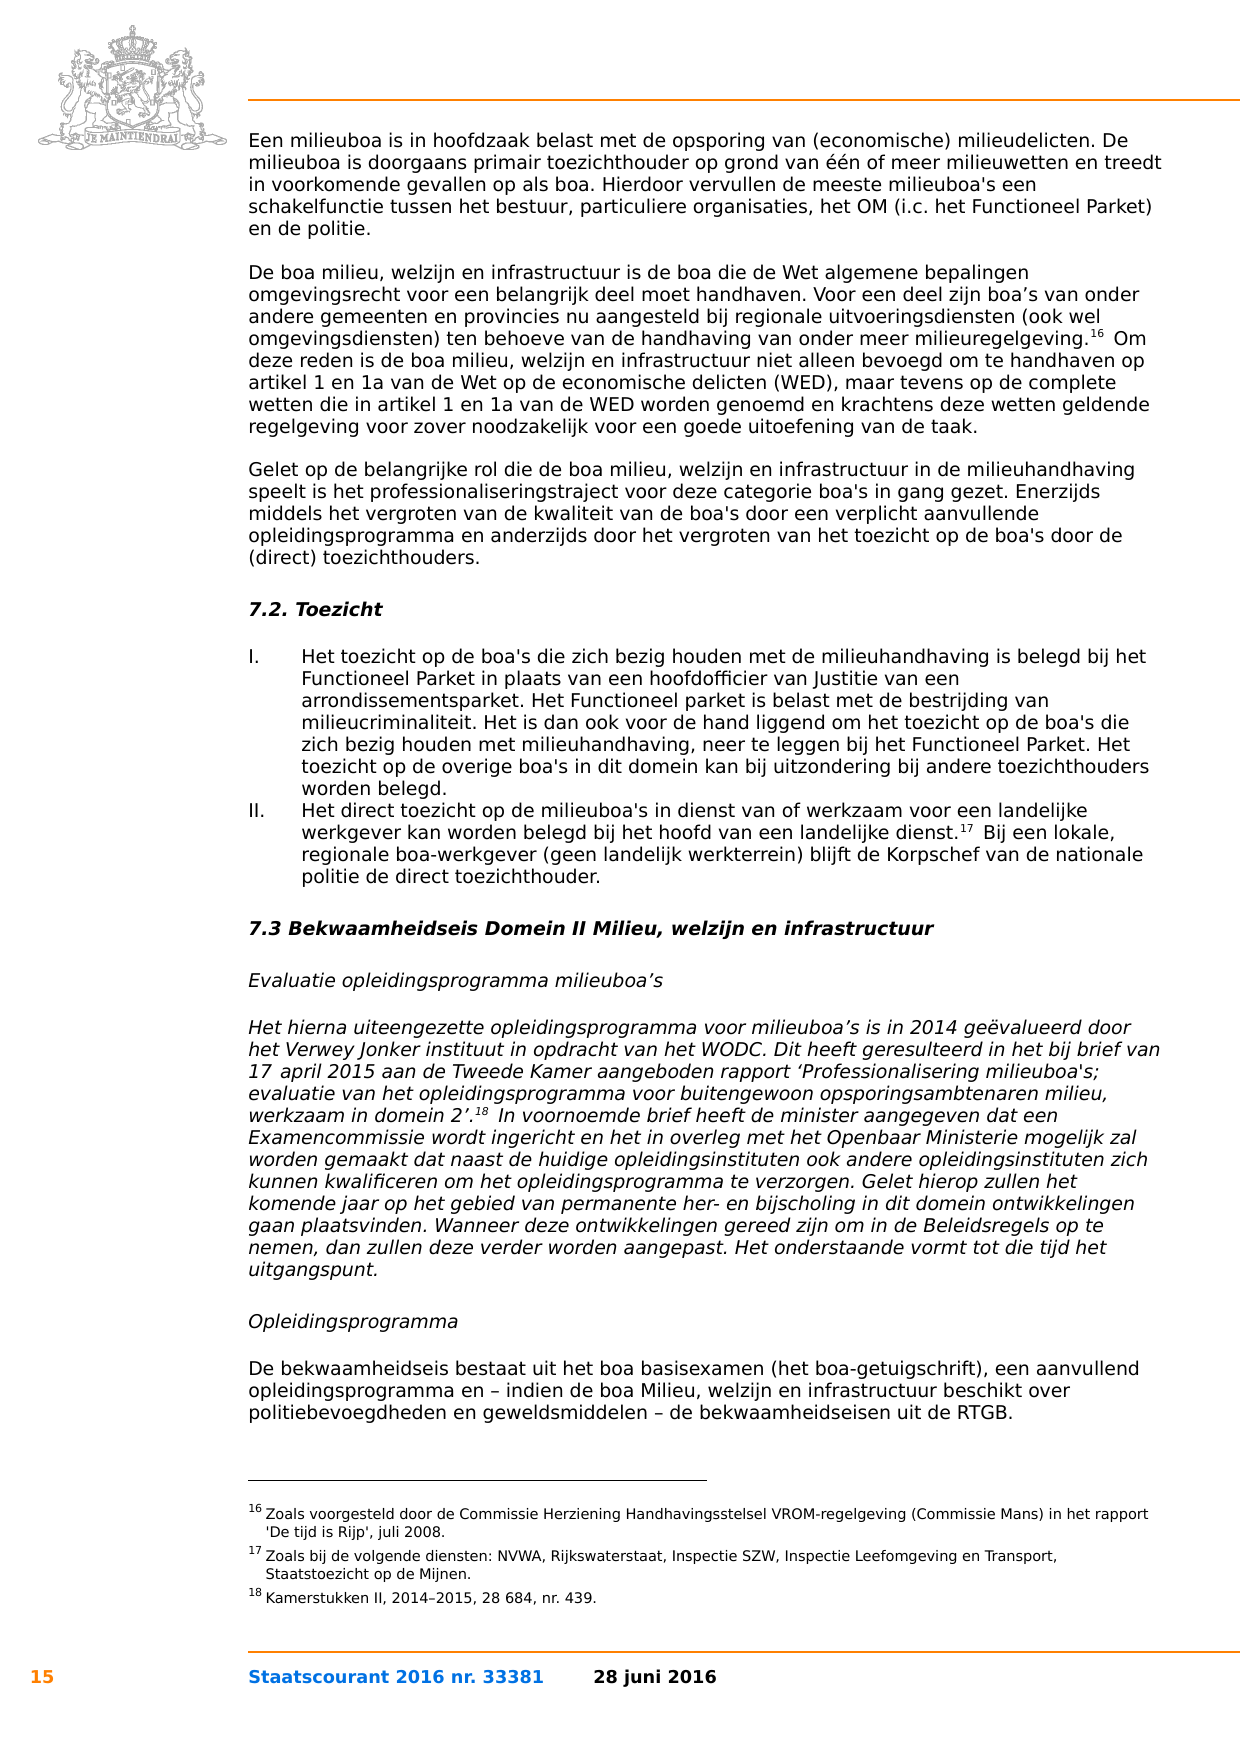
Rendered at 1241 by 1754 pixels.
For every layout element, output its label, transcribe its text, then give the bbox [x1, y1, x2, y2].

text De boa milieu, welzijn en infrastructuur is de boa die de Wet algemene bepalingen omgevingsrecht voor een belangrijk deel moet handhaven. Voor een deel zijn boa’s van onder andere gemeenten en provincies nu aangesteld bij regionale uitvoeringsdiensten (ook wel omgevingsdiensten) ten behoeve van de handhaving van onder meer milieuregelgeving. Om deze reden is de boa milieu, welzijn en infrastructuur niet alleen bevoegd om te handhaven op artikel 1 en 1a van de Wet op de economische delicten (WED), maar tevens op de complete wetten die in artikel 1 en 1a van de WED worden genoemd en krachtens deze wetten geldende regelgeving voor zover noodzakelijk voor een goede uitoefening van de taak. [248, 262, 1163, 437]
text Het hierna uiteengezette opleidingsprogramma voor milieuboa’s is in 2014 geëvalueerd door het Verwey Jonker instituut in opdracht van het WODC. Dit heeft geresulteerd in het bij brief van 17 april 2015 aan de Tweede Kamer aangeboden rapport ‘Professionalisering milieuboa's; evaluatie van het opleidingsprogramma voor buitengewoon opsporingsambtenaren milieu, werkzaam in domein 2’. In voornoemde brief heeft de minister aangegeven dat een Examencommissie wordt ingericht en het in overleg met het Openbaar Ministerie mogelijk zal worden gemaakt dat naast de huidige opleidingsinstituten ook andere opleidingsinstituten zich kunnen kwalificeren om het opleidingsprogramma te verzorgen. Gelet hierop zullen het komende jaar op het gebied van permanente her- en bijscholing in dit domein ontwikkelingen gaan plaatsvinden. Wanneer deze ontwikkelingen gereed zijn om in de Beleidsregels op te nemen, dan zullen deze verder worden aangepast. Het onderstaande vormt tot die tijd het uitgangspunt. [248, 1017, 1163, 1281]
text Zoals voorgesteld door de Commissie Herziening Handhavingsstelsel VROM-regelgeving (Commissie Mans) in het rapport 'De tijd is Rijp', juli 2008. [248, 1502, 1163, 1541]
text Zoals bij de volgende diensten: NVWA, Rijkswaterstaat, Inspectie SZW, Inspectie Leefomgeving en Transport, Staatstoezicht op de Mijnen. [248, 1544, 1163, 1583]
text Een milieuboa is in hoofdzaak belast met de opsporing van (economische) milieudelicten. De milieuboa is doorgaans primair toezichthouder op grond van één of meer milieuwetten en treedt in voorkomende gevallen op als boa. Hierdoor vervullen de meeste milieuboa's een schakelfunctie tussen het bestuur, particuliere organisaties, het OM (i.c. het Functioneel Parket) en de politie. [248, 130, 1163, 240]
subtitle Opleidingsprogramma [248, 1311, 1163, 1333]
picture [38, 25, 227, 150]
subtitle Evaluatie opleidingsprogramma milieuboa’s [248, 970, 1163, 992]
text Gelet op de belangrijke rol die de boa milieu, welzijn en infrastructuur in de milieuhandhaving speelt is het professionaliseringstraject voor deze categorie boa's in gang gezet. Enerzijds middels het vergroten van de kwaliteit van de boa's door een verplicht aanvullende opleidingsprogramma en anderzijds door het vergroten van het toezicht op de boa's door de (direct) toezichthouders. [248, 459, 1163, 569]
text Kamerstukken II, 2014–2015, 28 684, nr. 439. [248, 1586, 1163, 1608]
text De bekwaamheidseis bestaat uit het boa basisexamen (het boa-getuigschrift), een aanvullend opleidingsprogramma en – indien de boa Milieu, welzijn en infrastructuur beschikt over politiebevoegdheden en geweldsmiddelen – de bekwaamheidseisen uit de RTGB. [248, 1358, 1163, 1424]
subtitle 7.2. Toezicht [248, 599, 1163, 621]
subtitle 7.3 Bekwaamheidseis Domein II Milieu, welzijn en infrastructuur [248, 918, 1163, 940]
text II. Het direct toezicht op de milieuboa's in dienst van of werkzaam voor een landelijke werkgever kan worden belegd bij het hoofd van een landelijke dienst. Bij een lokale, regionale boa-werkgever (geen landelijk werkterrein) blijft de Korpschef van de nationale politie de direct toezichthouder. [248, 800, 1163, 888]
text I. Het toezicht op de boa's die zich bezig houden met de milieuhandhaving is belegd bij het Functioneel Parket in plaats van een hoofdofficier van Justitie van een arrondissementsparket. Het Functioneel parket is belast met de bestrijding van milieucriminaliteit. Het is dan ook voor de hand liggend om het toezicht op de boa's die zich bezig houden met milieuhandhaving, neer te leggen bij het Functioneel Parket. Het toezicht op de overige boa's in dit domein kan bij uitzondering bij andere toezichthouders worden belegd. [248, 646, 1163, 800]
